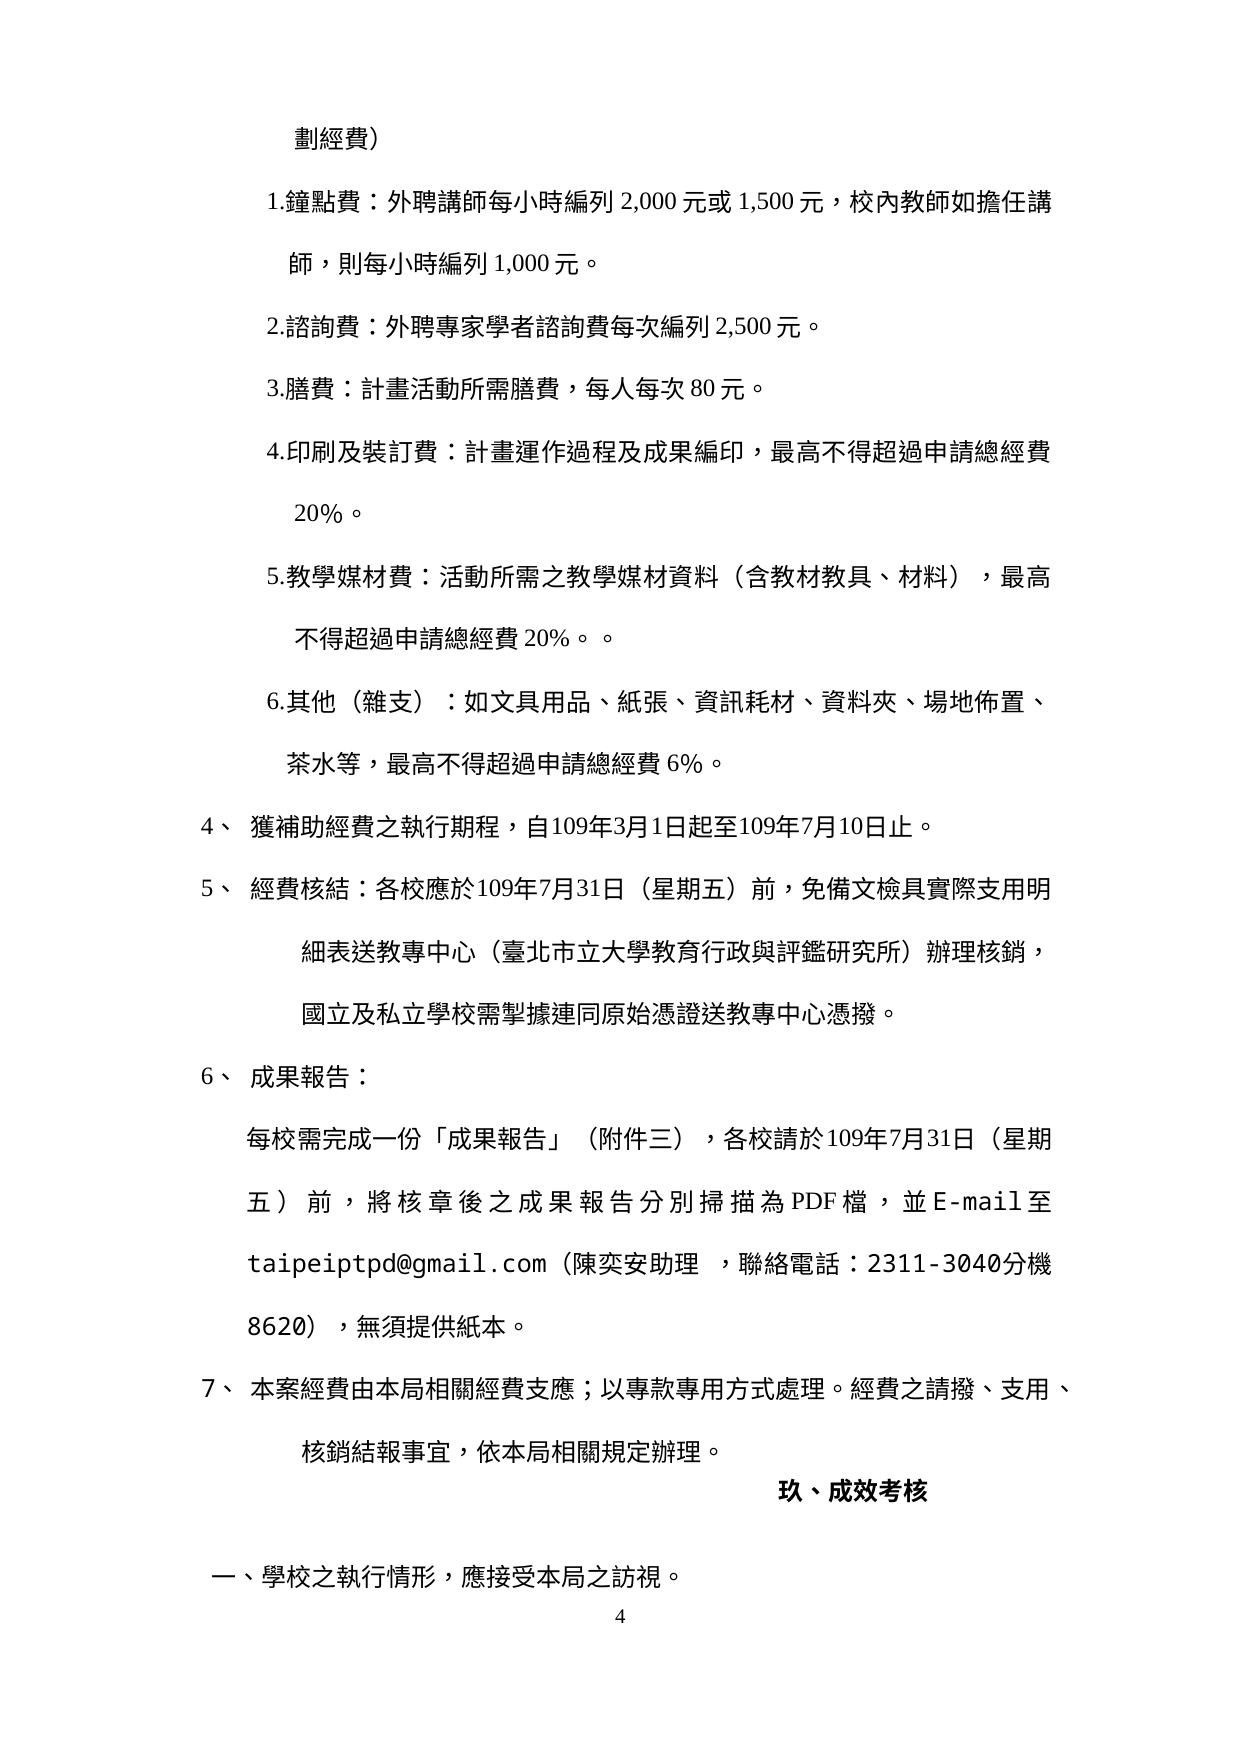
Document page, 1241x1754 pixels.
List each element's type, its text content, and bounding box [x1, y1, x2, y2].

text 一、學校之執行情形，應接受本局之訪視。 [211, 1534, 1053, 1596]
text 每校需完成一份「成果報告」（附件三），各校請於109年7月31日（星期五）前，將核章後之成果報告分別掃描為PDF檔，並E-mail至taipeiptpd@gmail.com（陳奕安助理 ，聯絡電話：2311-3040分機8620），無須提供紙本。 [247, 1096, 1053, 1346]
list 經費核結：各校應於109年7月31日（星期五）前，免備文檢具實際支用明細表送教專中心（臺北市立大學教育行政與評鑑研究所）辦理核銷，國立及私立學校需掣據連同原始憑證送教專中心憑撥。 [201, 846, 1053, 1034]
text 5.教學媒材費：活動所需之教學媒材資料（含教材教具、材料），最高不得超過申請總經費20%。。 [266, 534, 1053, 659]
list 獲補助經費之執行期程，自109年3月1日起至109年7月10日止。 [201, 784, 1053, 846]
text 2.諮詢費：外聘專家學者諮詢費每次編列2,500元。 [266, 284, 1053, 346]
text 6.其他（雜支）：如文具用品、紙張、資訊耗材、資料夾、場地佈置、茶水等，最高不得超過申請總經費6％。 [266, 659, 1053, 784]
list 本案經費由本局相關經費支應；以專款專用方式處理。經費之請撥、支用、核銷結報事宜，依本局相關規定辦理。 [201, 1346, 1053, 1471]
text 劃經費） [242, 96, 1053, 159]
text 4.印刷及裝訂費：計畫運作過程及成果編印，最高不得超過申請總經費20％。 [266, 409, 1053, 534]
list 成效考核 [778, 1471, 1053, 1507]
text 3.膳費：計畫活動所需膳費，每人每次80元。 [266, 346, 1053, 409]
text 1.鐘點費：外聘講師每小時編列2,000元或1,500元，校內教師如擔任講師，則每小時編列1,000元。 [266, 159, 1053, 284]
list 成果報告： [201, 1034, 1053, 1096]
